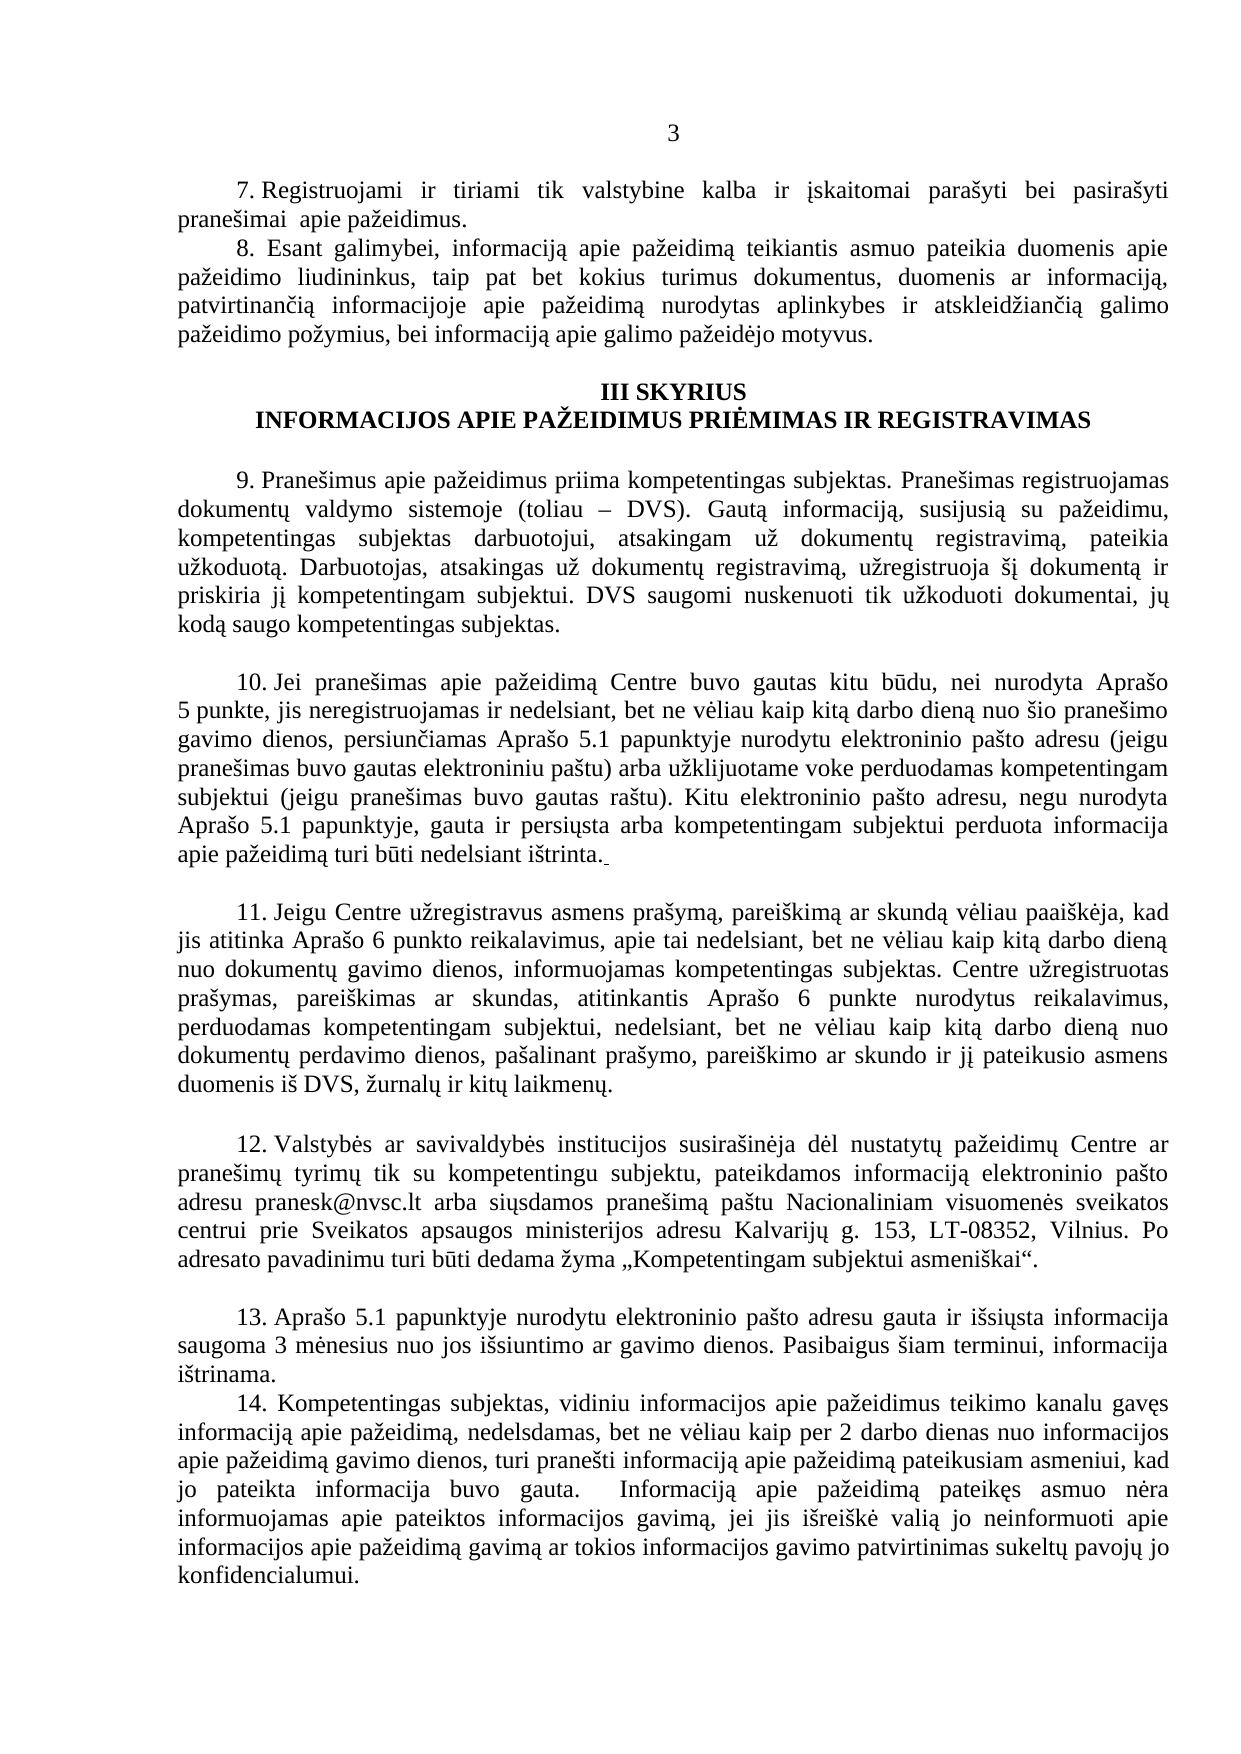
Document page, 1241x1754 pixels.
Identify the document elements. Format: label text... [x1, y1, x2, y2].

text 14. Kompetentingas subjektas, vidiniu informacijos apie pažeidimus teikimo kanalu gavęs informaciją apie pažeidimą, nedelsdamas, bet ne vėliau kaip per 2 darbo dienas nuo informacijos apie pažeidimą gavimo dienos, turi pranešti informaciją apie pažeidimą pateikusiam asmeniui, kad jo pateikta informacija buvo gauta. Informaciją apie pažeidimą pateikęs asmuo nėra informuojamas apie pateiktos informacijos gavimą, jei jis išreiškė valią jo neinformuoti apie informacijos apie pažeidimą gavimą ar tokios informacijos gavimo patvirtinimas sukeltų pavojų jo konfidencialumui. [177, 1388, 1169, 1589]
text 8. Esant galimybei, informaciją apie pažeidimą teikiantis asmuo pateikia duomenis apie pažeidimo liudininkus, taip pat bet kokius turimus dokumentus, duomenis ar informaciją, patvirtinančią informacijoje apie pažeidimą nurodytas aplinkybes ir atskleidžiančią galimo pažeidimo požymius, bei informaciją apie galimo pažeidėjo motyvus. [177, 233, 1169, 348]
text III SKYRIUS [177, 377, 1169, 406]
text 13. Aprašo 5.1 papunktyje nurodytu elektroninio pašto adresu gauta ir išsiųsta informacija saugoma 3 mėnesius nuo jos išsiuntimo ar gavimo dienos. Pasibaigus šiam terminui, informacija ištrinama. [177, 1302, 1169, 1388]
text 9. Pranešimus apie pažeidimus priima kompetentingas subjektas. Pranešimas registruojamas dokumentų valdymo sistemoje (toliau – DVS). Gautą informaciją, susijusią su pažeidimu, kompetentingas subjektas darbuotojui, atsakingam už dokumentų registravimą, pateikia užkoduotą. Darbuotojas, atsakingas už dokumentų registravimą, užregistruoja šį dokumentą ir priskiria jį kompetentingam subjektui. DVS saugomi nuskenuoti tik užkoduoti dokumentai, jų kodą saugo kompetentingas subjektas. [177, 466, 1169, 638]
text 10. Jei pranešimas apie pažeidimą Centre buvo gautas kitu būdu, nei nurodyta Aprašo 5 punkte, jis neregistruojamas ir nedelsiant, bet ne vėliau kaip kitą darbo dieną nuo šio pranešimo gavimo dienos, persiunčiamas Aprašo 5.1 papunktyje nurodytu elektroninio pašto adresu (jeigu pranešimas buvo gautas elektroniniu paštu) arba užklijuotame voke perduodamas kompetentingam subjektui (jeigu pranešimas buvo gautas raštu). Kitu elektroninio pašto adresu, negu nurodyta Aprašo 5.1 papunktyje, gauta ir persiųsta arba kompetentingam subjektui perduota informacija apie pažeidimą turi būti nedelsiant ištrinta. [177, 667, 1169, 868]
text 11. Jeigu Centre užregistravus asmens prašymą, pareiškimą ar skundą vėliau paaiškėja, kad jis atitinka Aprašo 6 punkto reikalavimus, apie tai nedelsiant, bet ne vėliau kaip kitą darbo dieną nuo dokumentų gavimo dienos, informuojamas kompetentingas subjektas. Centre užregistruotas prašymas, pareiškimas ar skundas, atitinkantis Aprašo 6 punkte nurodytus reikalavimus, perduodamas kompetentingam subjektui, nedelsiant, bet ne vėliau kaip kitą darbo dieną nuo dokumentų perdavimo dienos, pašalinant prašymo, pareiškimo ar skundo ir jį pateikusio asmens duomenis iš DVS, žurnalų ir kitų laikmenų. [177, 897, 1169, 1098]
text INFORMACIJOS APIE PAŽEIDIMUS PRIĖMIMAS IR REGISTRAVIMAS [177, 406, 1169, 434]
text 7. Registruojami ir tiriami tik valstybine kalba ir įskaitomai parašyti bei pasirašyti pranešimai apie pažeidimus. [177, 176, 1169, 233]
text 12. Valstybės ar savivaldybės institucijos susirašinėja dėl nustatytų pažeidimų Centre ar pranešimų tyrimų tik su kompetentingu subjektu, pateikdamos informaciją elektroninio pašto adresu pranesk@nvsc.lt arba siųsdamos pranešimą paštu Nacionaliniam visuomenės sveikatos centrui prie Sveikatos apsaugos ministerijos adresu Kalvarijų g. 153, LT-08352, Vilnius. Po adresato pavadinimu turi būti dedama žyma „Kompetentingam subjektui asmeniškai“. [177, 1129, 1169, 1273]
